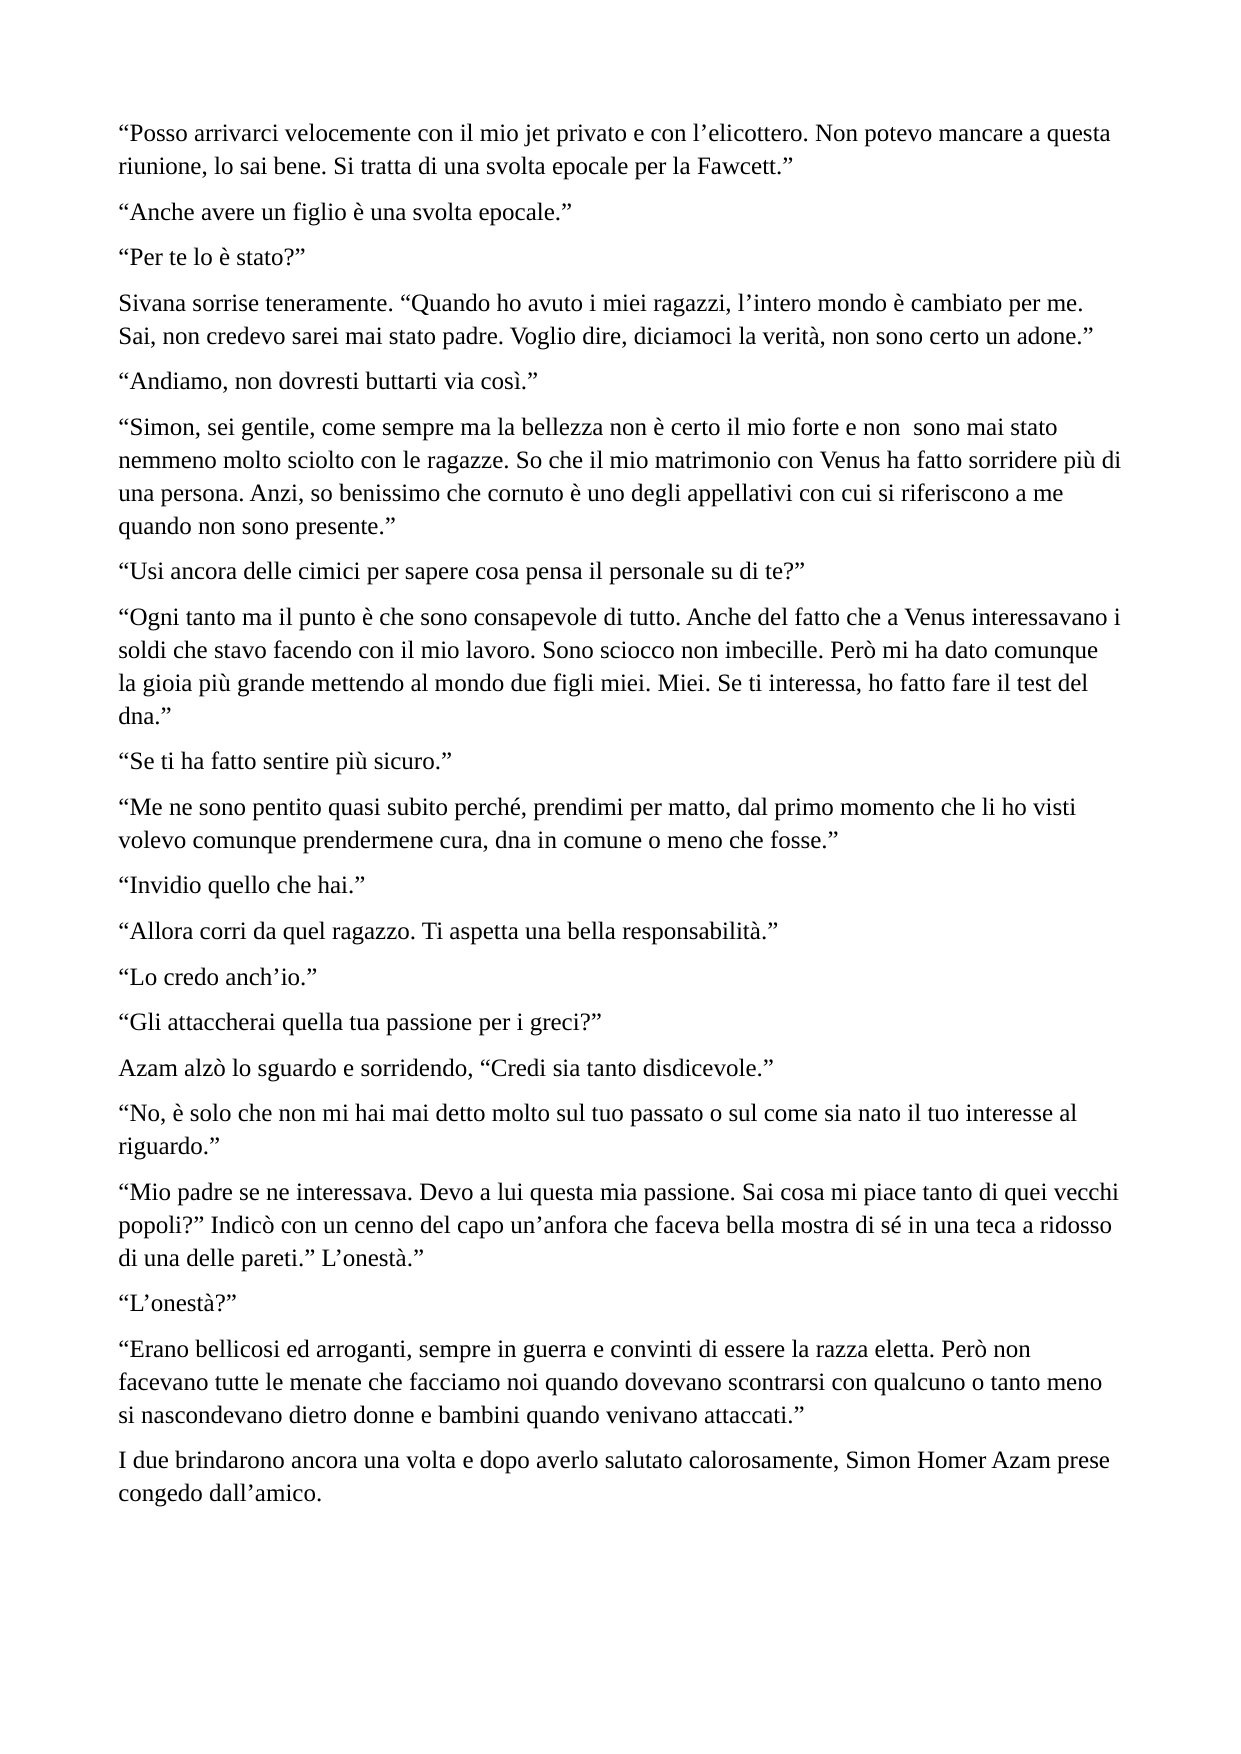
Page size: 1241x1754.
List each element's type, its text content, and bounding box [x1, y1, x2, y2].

text “Andiamo, non dovresti buttarti via così.” [118, 366, 1122, 395]
text “Erano bellicosi ed arroganti, sempre in guerra e convinti di essere la razza eletta. Però non facevano tutte le menate che facciamo noi quando dovevano scontrarsi con qualcuno o tanto meno si nascondevano dietro donne e bambini quando venivano attaccati.” [118, 1334, 1122, 1428]
text I due brindarono ancora una volta e dopo averlo salutato calorosamente, Simon Homer Azam prese congedo dall’amico. [118, 1445, 1122, 1507]
text “Lo credo anch’io.” [118, 962, 1122, 990]
text “Invidio quello che hai.” [118, 871, 1122, 899]
text Sivana sorrise teneramente. “Quando ho avuto i miei ragazzi, l’intero mondo è cambiato per me. Sai, non credevo sarei mai stato padre. Voglio dire, diciamoci la verità, non sono certo un adone.” [118, 288, 1122, 349]
text “No, è solo che non mi hai mai detto molto sul tuo passato o sul come sia nato il tuo interesse al riguardo.” [118, 1098, 1122, 1160]
text “Usi ancora delle cimici per sapere cosa pensa il personale su di te?” [118, 556, 1122, 585]
text “Per te lo è stato?” [118, 242, 1122, 271]
text “Simon, sei gentile, come sempre ma la bellezza non è certo il mio forte e non sono mai stato nemmeno molto sciolto con le ragazze. So che il mio matrimonio con Venus ha fatto sorridere più di una persona. Anzi, so benissimo che cornuto è uno degli appellativi con cui si riferiscono a me quando non sono presente.” [118, 412, 1122, 539]
text “L’onestà?” [118, 1288, 1122, 1317]
text “Se ti ha fatto sentire più sicuro.” [118, 746, 1122, 775]
text “Anche avere un figlio è una svolta epocale.” [118, 197, 1122, 225]
text “Posso arrivarci velocemente con il mio jet privato e con l’elicottero. Non potevo mancare a questa riunione, lo sai bene. Si tratta di una svolta epocale per la Fawcett.” [118, 118, 1122, 180]
text “Allora corri da quel ragazzo. Ti aspetta una bella responsabilità.” [118, 916, 1122, 945]
text “Ogni tanto ma il punto è che sono consapevole di tutto. Anche del fatto che a Venus interessavano i soldi che stavo facendo con il mio lavoro. Sono sciocco non imbecille. Però mi ha dato comunque la gioia più grande mettendo al mondo due figli miei. Miei. Se ti interessa, ho fatto fare il test del dna.” [118, 602, 1122, 730]
text Azam alzò lo sguardo e sorridendo, “Credi sia tanto disdicevole.” [118, 1053, 1122, 1081]
text “Mio padre se ne interessava. Devo a lui questa mia passione. Sai cosa mi piace tanto di quei vecchi popoli?” Indicò con un cenno del capo un’anfora che faceva bella mostra di sé in una teca a ridosso di una delle pareti.” L’onestà.” [118, 1177, 1122, 1271]
text “Gli attaccherai quella tua passione per i greci?” [118, 1007, 1122, 1036]
text “Me ne sono pentito quasi subito perché, prendimi per matto, dal primo momento che li ho visti volevo comunque prendermene cura, dna in comune o meno che fosse.” [118, 792, 1122, 854]
